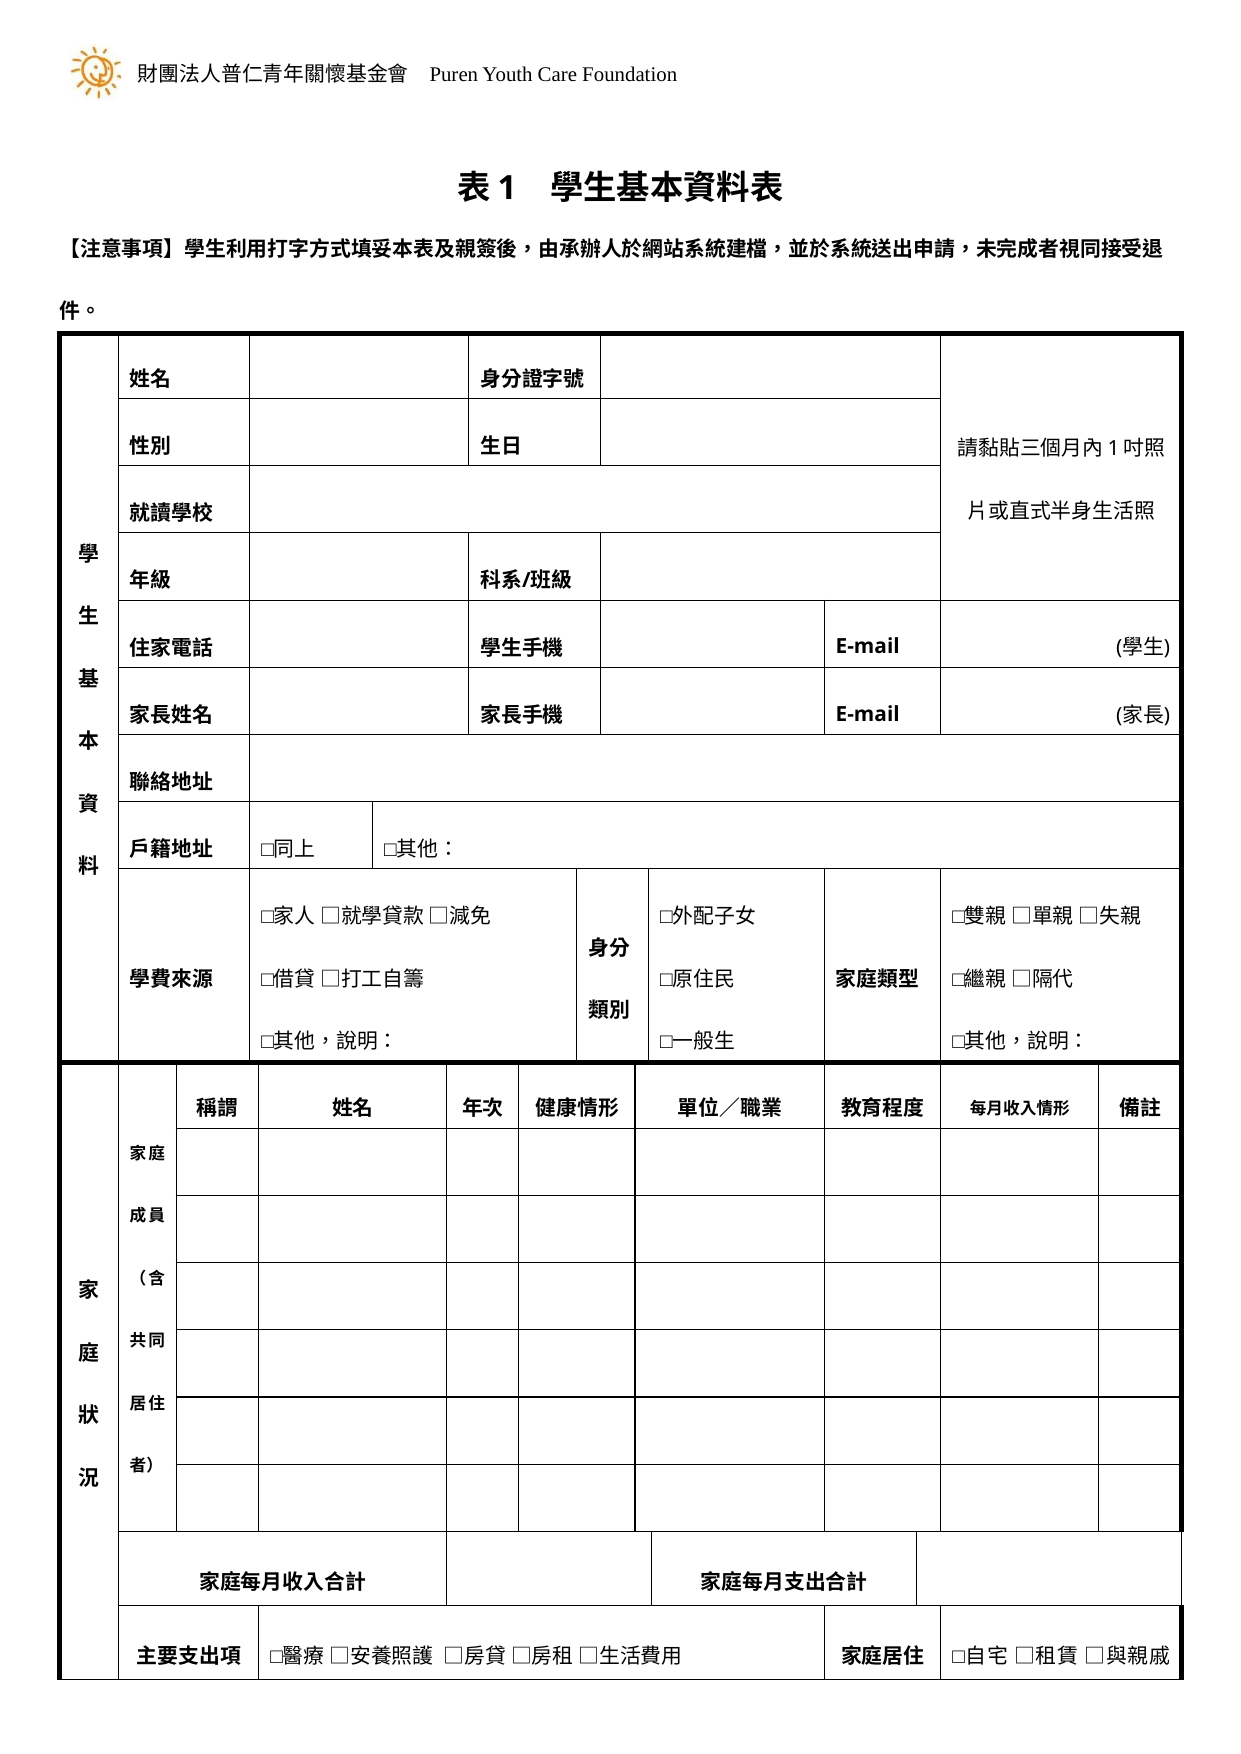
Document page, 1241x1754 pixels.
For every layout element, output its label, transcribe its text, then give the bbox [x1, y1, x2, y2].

table_cell [825, 1398, 940, 1463]
table_cell 家庭成員（含共同居住者） [119, 1065, 176, 1531]
table_cell [1099, 1196, 1179, 1262]
table_header 姓名 [119, 336, 249, 398]
table_cell 家庭每月收入合計 [119, 1532, 446, 1604]
table_cell 家庭每月支出合計 [652, 1532, 916, 1604]
table_cell [636, 1263, 824, 1329]
table_cell 姓名 [259, 1065, 446, 1128]
table_cell [636, 1129, 824, 1195]
text 【注意事項】學生利用打字方式填妥本表及親簽後，由承辦人於網站系統建檔，並於系統送出申請，未完成者視同接受退件。 [59, 206, 1181, 331]
table_cell [941, 1398, 1098, 1463]
table_cell 主要支出項 [119, 1606, 258, 1678]
table_cell □雙親 □單親 □失親 □繼親 □隔代 □其他，說明： [941, 869, 1179, 1060]
table_cell E-mail [825, 601, 940, 667]
table_cell 備註 [1099, 1065, 1179, 1128]
table_cell □自宅 □租賃 □與親戚 [941, 1606, 1179, 1678]
table_cell [259, 1263, 446, 1329]
table_cell [447, 1129, 518, 1195]
table_cell [825, 1263, 940, 1329]
table_cell [177, 1465, 258, 1531]
table_cell 稱謂 [177, 1065, 258, 1128]
table_cell 單位／職業 [636, 1065, 824, 1128]
table_cell [177, 1263, 258, 1329]
table_cell □家人 □就學貸款 □減免 □借貸 □打工自籌 □其他，說明： [250, 869, 576, 1060]
table_cell 家長姓名 [119, 668, 249, 734]
table_cell [177, 1196, 258, 1262]
table_cell [447, 1263, 518, 1329]
table_cell [636, 1196, 824, 1262]
table_cell [941, 1196, 1098, 1262]
table_cell □同上 [250, 802, 372, 868]
table_cell 教育程度 [825, 1065, 940, 1128]
table_cell 家庭狀況 [62, 1065, 118, 1678]
table_cell 年次 [447, 1065, 518, 1128]
table_cell [250, 533, 468, 599]
table_cell [941, 1465, 1098, 1531]
table_header 身分證字號 [469, 336, 600, 398]
table_cell [636, 1330, 824, 1396]
table_cell [825, 1330, 940, 1396]
table_cell 年級 [119, 533, 249, 599]
table_cell [447, 1196, 518, 1262]
table_cell 性別 [119, 399, 249, 465]
table_cell [177, 1129, 258, 1195]
table_cell 學費來源 [119, 869, 249, 1060]
table_cell [941, 1330, 1098, 1396]
table_cell [601, 399, 940, 465]
table_cell [519, 1330, 634, 1396]
table_cell [1099, 1129, 1179, 1195]
table_cell [519, 1129, 634, 1195]
table_cell □外配子女 □原住民 □一般生 [649, 869, 824, 1060]
table_cell [259, 1330, 446, 1396]
table_cell [259, 1398, 446, 1463]
table_cell [636, 1465, 824, 1531]
table_cell 家庭類型 [825, 869, 940, 1060]
table_cell □其他： [373, 802, 1179, 868]
table_header [601, 336, 940, 398]
table_cell [519, 1196, 634, 1262]
table_cell [250, 668, 468, 734]
table_header [250, 336, 468, 398]
table_cell 身分類別 [577, 869, 648, 1060]
table_cell [250, 399, 468, 465]
table_cell [519, 1398, 634, 1463]
text 表1 學生基本資料表 [59, 143, 1181, 206]
table_cell [825, 1465, 940, 1531]
table_cell [941, 1263, 1098, 1329]
table_cell 健康情形 [519, 1065, 634, 1128]
table_cell [601, 668, 824, 734]
table_cell [250, 735, 1179, 801]
table_cell [1099, 1465, 1179, 1531]
table_cell [447, 1465, 518, 1531]
table_cell □醫療 □安養照護 □房貸 □房租 □生活費用 [259, 1606, 824, 1678]
table_cell (學生) [941, 601, 1179, 667]
table_cell [259, 1129, 446, 1195]
table_cell [601, 533, 940, 599]
table_cell 學生手機 [469, 601, 600, 667]
table_cell [636, 1398, 824, 1463]
table_cell [447, 1398, 518, 1463]
table_cell 就讀學校 [119, 466, 249, 532]
table_cell (家長) [941, 668, 1179, 734]
table_cell [917, 1532, 1181, 1604]
table_cell 住家電話 [119, 601, 249, 667]
table_cell [1099, 1330, 1179, 1396]
table_cell [601, 601, 824, 667]
table_cell [1099, 1398, 1179, 1463]
table_cell [177, 1330, 258, 1396]
table_cell [519, 1465, 634, 1531]
table_header 學生基本資料 [62, 336, 118, 1060]
table_cell 家庭居住 [825, 1606, 940, 1678]
table_cell E-mail [825, 668, 940, 734]
table_cell [825, 1129, 940, 1195]
table_cell [519, 1263, 634, 1329]
table_cell [177, 1398, 258, 1463]
table_cell [259, 1465, 446, 1531]
table_cell 戶籍地址 [119, 802, 249, 868]
table_cell 生日 [469, 399, 600, 465]
table_cell 科系/班級 [469, 533, 600, 599]
table_cell [259, 1196, 446, 1262]
table_cell [447, 1532, 651, 1604]
table_cell [941, 1129, 1098, 1195]
table_cell 聯絡地址 [119, 735, 249, 801]
table_header 請黏貼三個月內1吋照片或直式半身生活照 [941, 336, 1179, 599]
table_cell [447, 1330, 518, 1396]
table_cell [825, 1196, 940, 1262]
table_cell 家長手機 [469, 668, 600, 734]
table_cell 每月收入情形 [941, 1065, 1098, 1128]
table_cell [250, 466, 940, 532]
table_cell [250, 601, 468, 667]
table_cell [1099, 1263, 1179, 1329]
